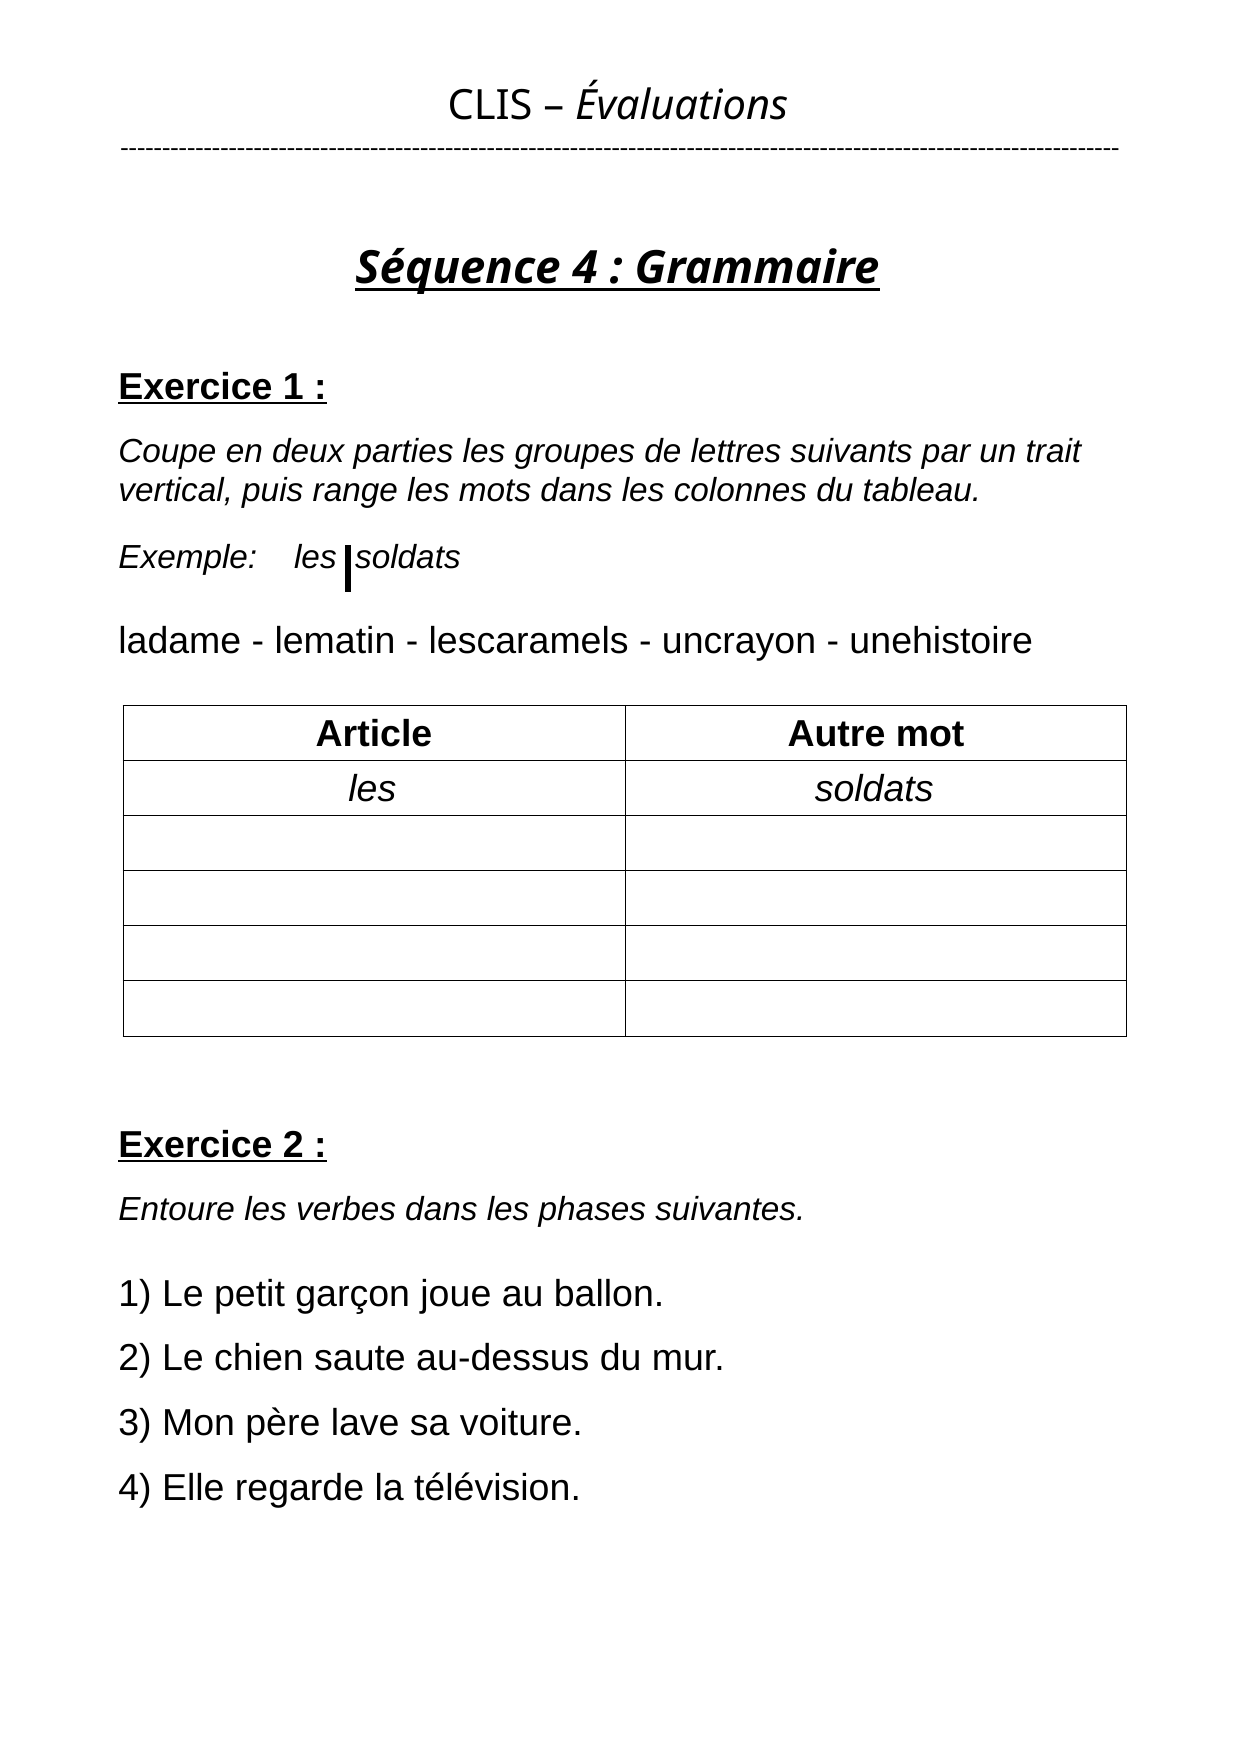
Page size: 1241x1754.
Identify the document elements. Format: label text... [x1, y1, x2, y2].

table_cell [124, 816, 625, 870]
text Exemple: les soldats [118, 537, 1122, 576]
text 3) Mon père lave sa voiture. [118, 1400, 1122, 1443]
table_cell les [124, 761, 625, 815]
table_cell [124, 926, 625, 980]
text Coupe en deux parties les groupes de lettres suivants par un trait vertical, puis range les mots dans les colonnes du tableau. [118, 431, 1122, 508]
text Séquence 4 : Grammaire [118, 235, 1122, 297]
table_cell [124, 871, 625, 925]
table_header Autre mot [626, 706, 1126, 760]
text Exercice 1 : [118, 364, 1122, 407]
text 4) Elle regarde la télévision. [118, 1465, 1122, 1508]
table_cell [626, 981, 1126, 1036]
table_cell [626, 926, 1126, 980]
table_cell soldats [626, 761, 1126, 815]
text Exercice 2 : [118, 1122, 1122, 1165]
table_cell [626, 871, 1126, 925]
text ladame - lematin - lescaramels - uncrayon - unehistoire [118, 619, 1122, 662]
text 1) Le petit garçon joue au ballon. [118, 1271, 1122, 1314]
table_cell [124, 981, 625, 1036]
table_cell [626, 816, 1126, 870]
text Entoure les verbes dans les phases suivantes. [118, 1189, 1122, 1228]
text 2) Le chien saute au-dessus du mur. [118, 1336, 1122, 1379]
table_header Article [124, 706, 625, 760]
